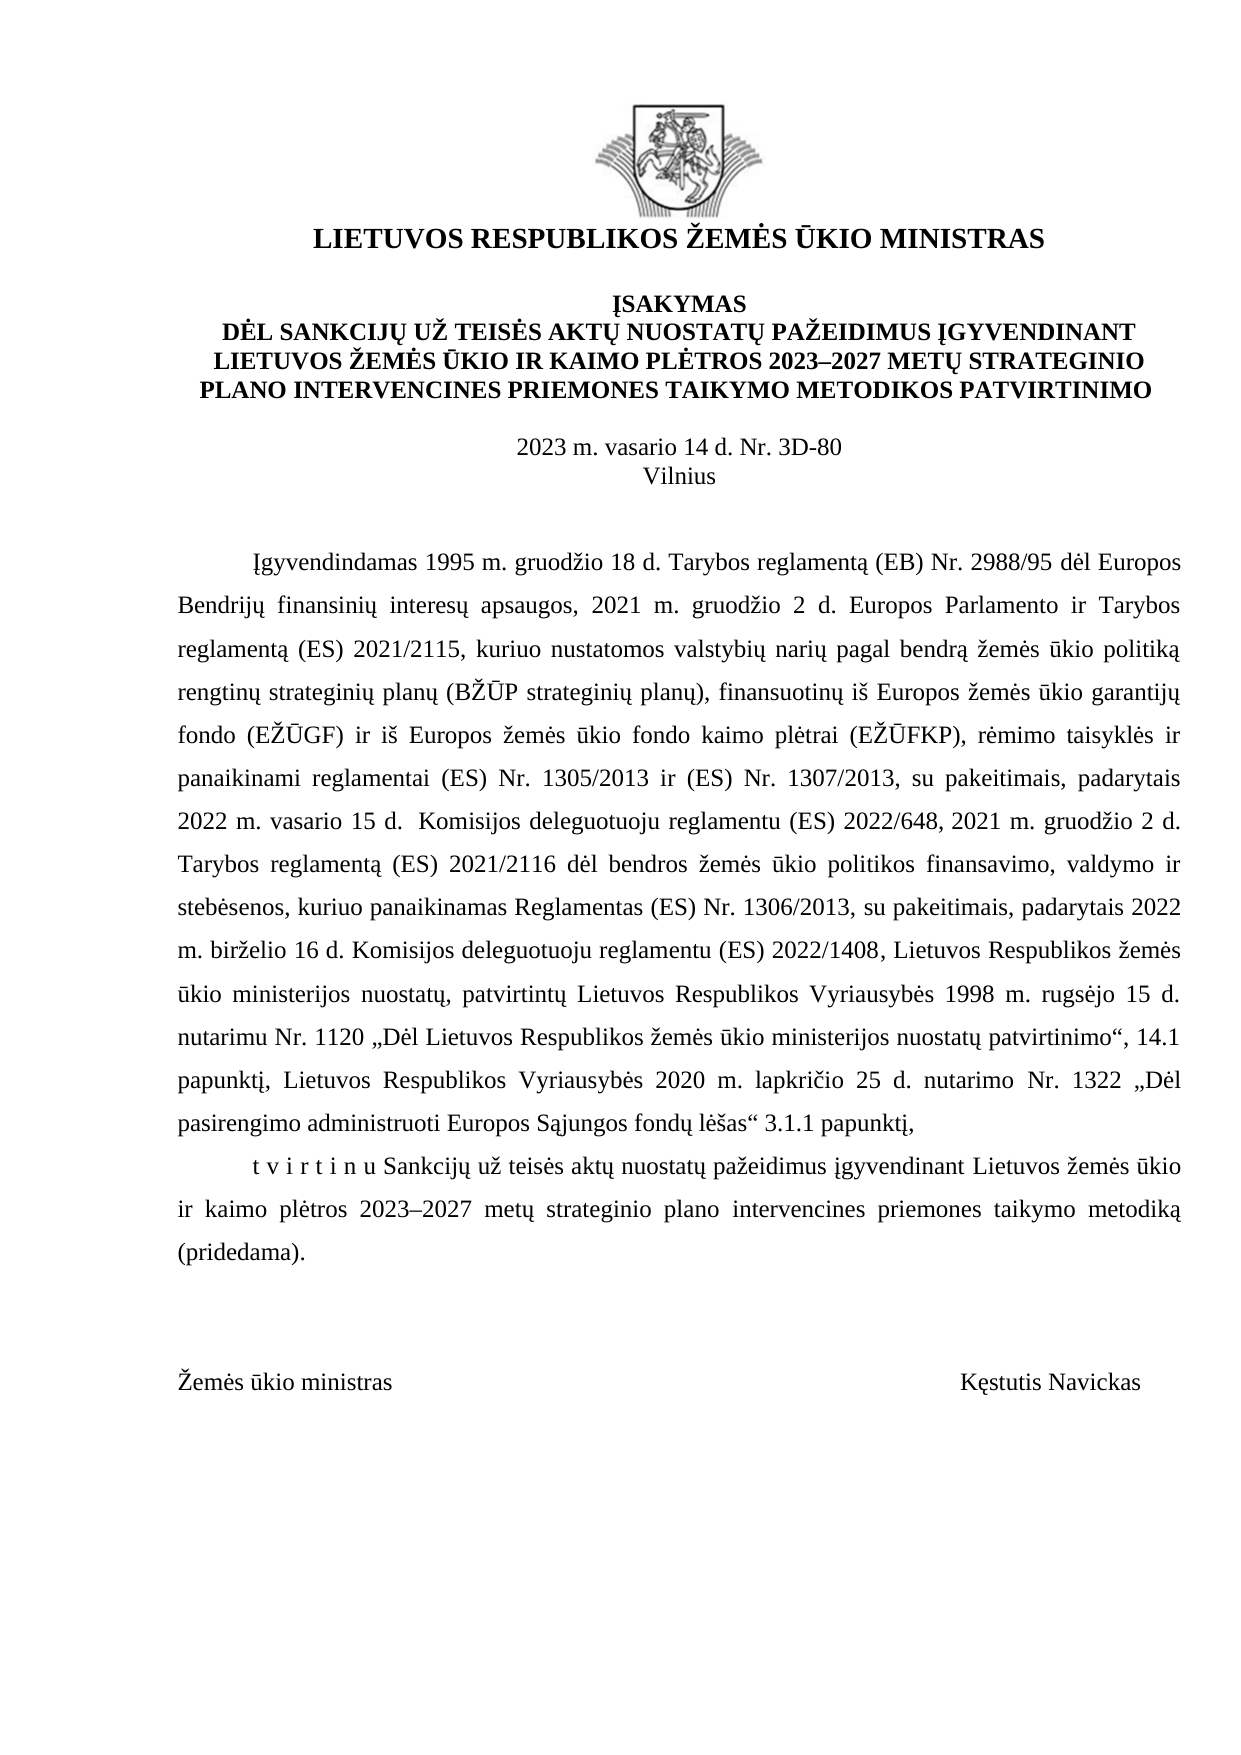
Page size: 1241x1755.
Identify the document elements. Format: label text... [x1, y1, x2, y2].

text Žemės ūkio ministras Kęstutis Navickas [177, 1367, 1181, 1396]
text Vilnius [177, 461, 1181, 490]
text Įgyvendindamas 1995 m. gruodžio 18 d. Tarybos reglamentą (EB) Nr. 2988/95 dėl Europos Bendrijų finansinių interesų apsaugos, 2021 m. gruodžio 2 d. Europos Parlamento ir Tarybos reglamentą (ES) 2021/2115, kuriuo nustatomos valstybių narių pagal bendrą žemės ūkio politiką rengtinų strateginių planų (BŽŪP strateginių planų), finansuotinų iš Europos žemės ūkio garantijų fondo (EŽŪGF) ir iš Europos žemės ūkio fondo kaimo plėtrai (EŽŪFKP), rėmimo taisyklės ir panaikinami reglamentai (ES) Nr. 1305/2013 ir (ES) Nr. 1307/2013, su pakeitimais, padarytais 2022 m. vasario 15 d. Komisijos deleguotuoju reglamentu (ES) 2022/648, 2021 m. gruodžio 2 d. Tarybos reglamentą (ES) 2021/2116 dėl bendros žemės ūkio politikos finansavimo, valdymo ir stebėsenos, kuriuo panaikinamas Reglamentas (ES) Nr. 1306/2013, su pakeitimais, padarytais 2022 m. birželio 16 d. Komisijos deleguotuoju reglamentu (ES) 2022/1408, Lietuvos Respublikos žemės ūkio ministerijos nuostatų, patvirtintų Lietuvos Respublikos Vyriausybės 1998 m. rugsėjo 15 d. nutarimu Nr. 1120 „Dėl Lietuvos Respublikos žemės ūkio ministerijos nuostatų patvirtinimo“, 14.1 papunktį, Lietuvos Respublikos Vyriausybės 2020 m. lapkričio 25 d. nutarimo Nr. 1322 „Dėl pasirengimo administruoti Europos Sąjungos fondų lėšas“ 3.1.1 papunktį, [177, 547, 1181, 1137]
text ĮSAKYMAS [177, 289, 1181, 317]
text t v i r t i n u Sankcijų už teisės aktų nuostatų pažeidimus įgyvendinant Lietuvos žemės ūkio ir kaimo plėtros 2023–2027 metų strateginio plano intervencines priemones taikymo metodiką (pridedama). [177, 1151, 1181, 1266]
text 2023 m. vasario 14 d. Nr. 3D-80 [177, 432, 1181, 461]
text LIETUVOS RESPUBLIKOS ŽEMĖS ŪKIO MINISTRAS [177, 222, 1181, 255]
text DĖL SANKCIJŲ UŽ TEISĖS AKTŲ NUOSTATŲ PAŽEIDIMUS ĮGYVENDINANT LIETUVOS ŽEMĖS ŪKIO IR KAIMO PLĖTROS 2023–2027 METŲ STRATEGINIO PLANO INTERVENCINES PRIEMONES TAIKYMO METODIKOS PATVIRTINIMO [177, 317, 1181, 404]
